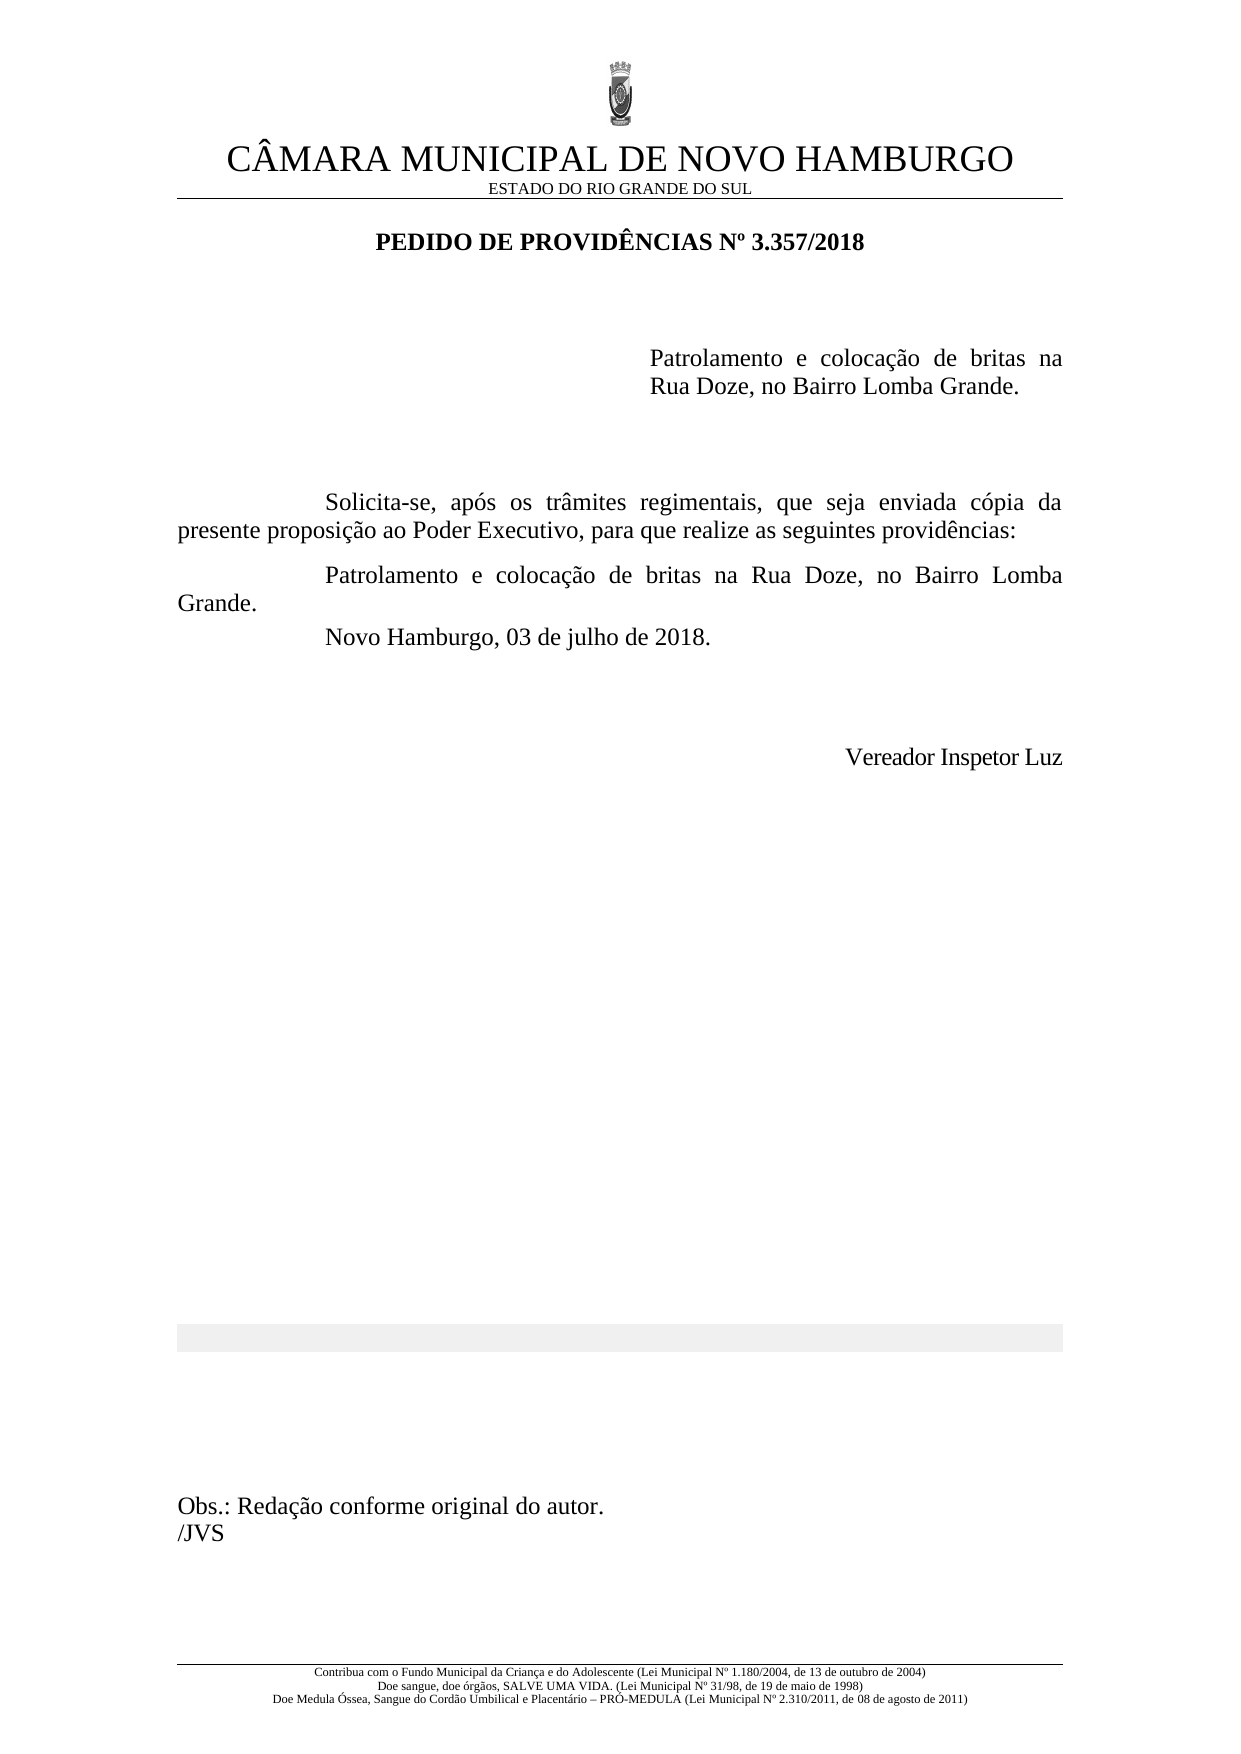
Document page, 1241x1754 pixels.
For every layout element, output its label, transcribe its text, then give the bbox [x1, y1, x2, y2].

text Novo Hamburgo, 03 de julho de 2018. [177, 623, 1063, 651]
text PEDIDO DE PROVIDÊNCIAS Nº 3.357/2018 [177, 228, 1063, 256]
text Solicita-se, após os trâmites regimentais, que seja enviada cópia da presente proposição ao Poder Executivo, para que realize as seguintes providências: [177, 488, 1063, 544]
text /JVS [177, 1519, 1063, 1547]
text Vereador Inspetor Luz [177, 743, 1063, 771]
text Obs.: Redação conforme original do autor. [177, 1492, 1063, 1519]
text Patrolamento e colocação de britas na Rua Doze, no Bairro Lomba Grande. [649, 344, 1063, 400]
text Patrolamento e colocação de britas na Rua Doze, no Bairro Lomba Grande. [177, 562, 1063, 617]
